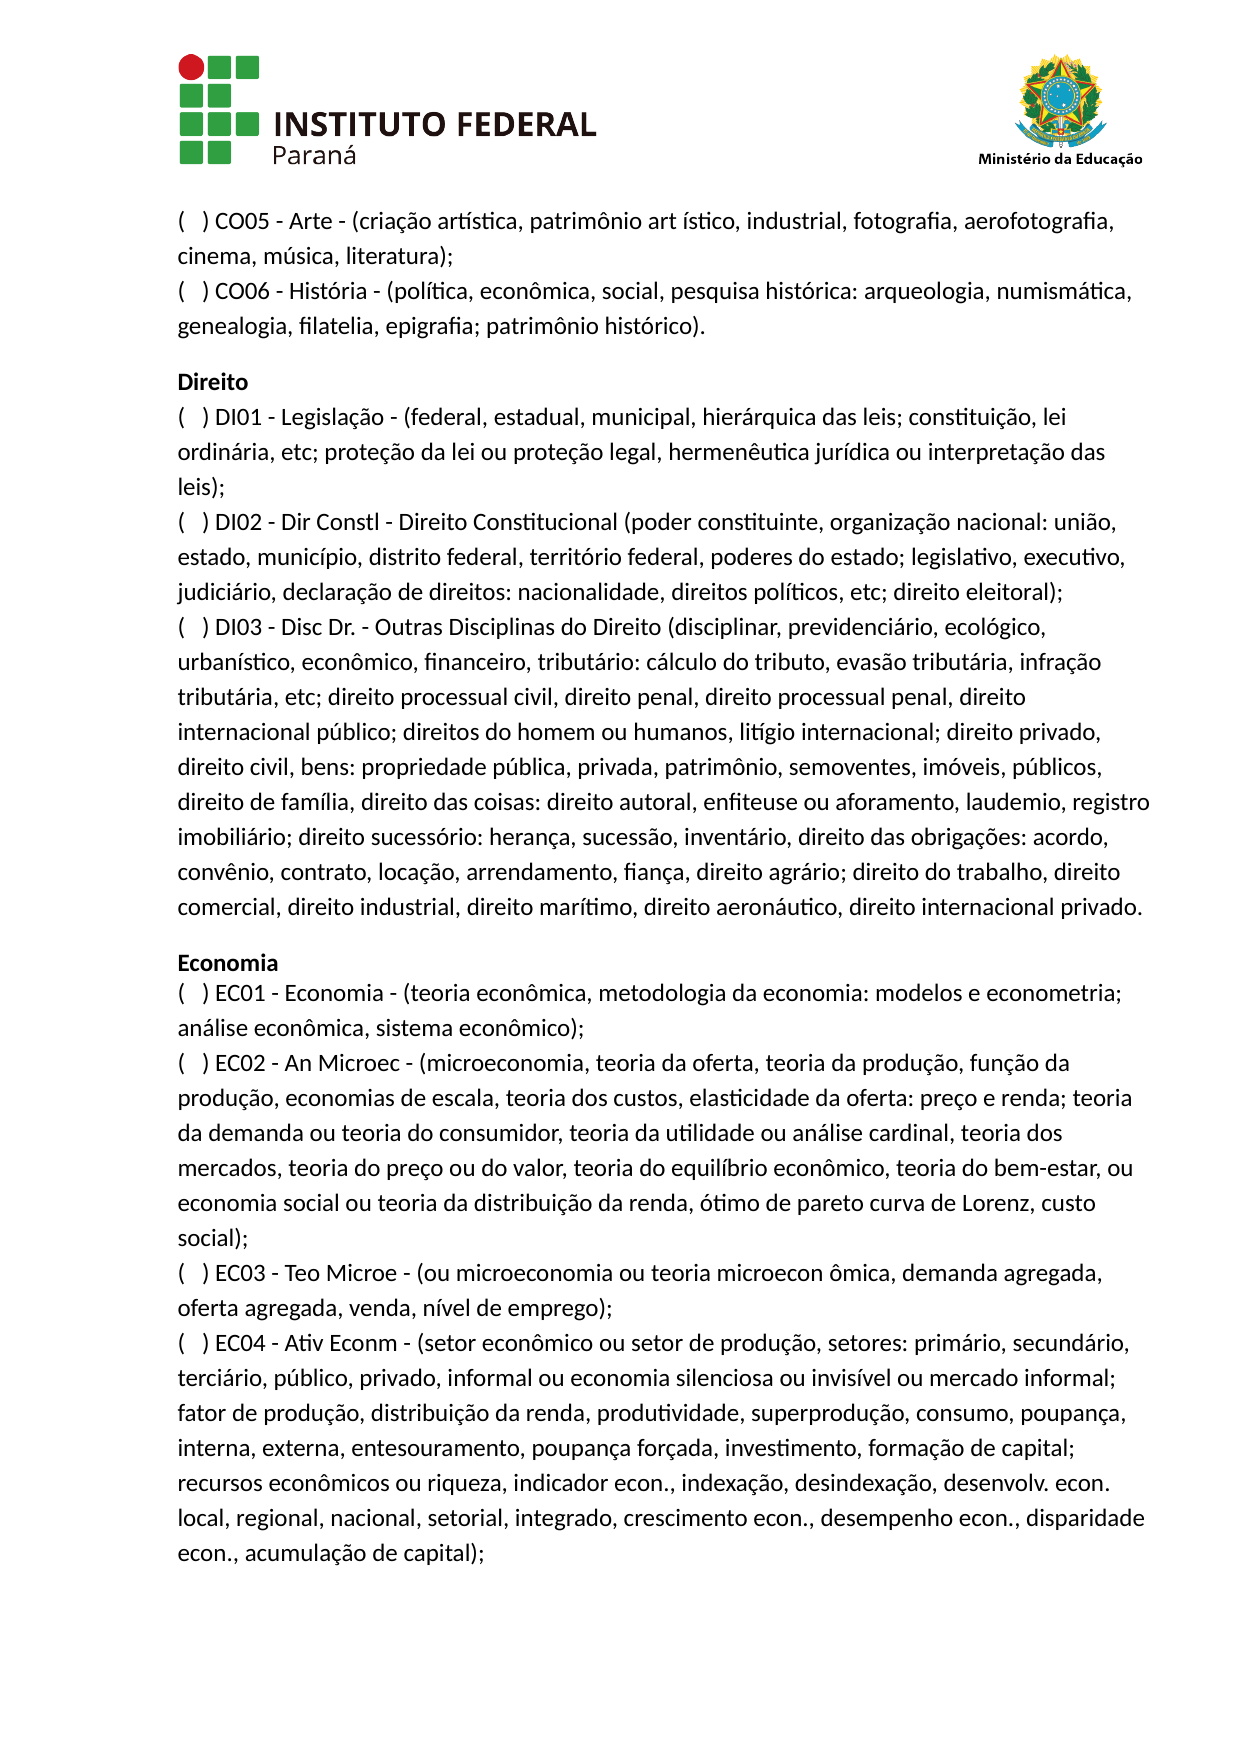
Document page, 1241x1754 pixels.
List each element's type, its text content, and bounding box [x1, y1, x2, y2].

text ( ) CO05 - Arte - (criação artística, patrimônio art ístico, industrial, fotografia, aerofotografia, cinema, música, literatura); [177, 205, 1152, 271]
text ( ) EC03 - Teo Microe - (ou microeconomia ou teoria microecon ômica, demanda agregada, oferta agregada, venda, nível de emprego); [177, 1257, 1152, 1323]
text Economia [177, 947, 1152, 977]
text ( ) DI03 - Disc Dr. - Outras Disciplinas do Direito (disciplinar, previdenciário, ecológico, urbanístico, econômico, financeiro, tributário: cálculo do tributo, evasão tributária, infração tributária, etc; direito processual civil, direito penal, direito processual penal, direito internacional público; direitos do homem ou humanos, litígio internacional; direito privado, direito civil, bens: propriedade pública, privada, patrimônio, semoventes, imóveis, públicos, direito de família, direito das coisas: direito autoral, enfiteuse ou aforamento, laudemio, registro imobiliário; direito sucessório: herança, sucessão, inventário, direito das obrigações: acordo, convênio, contrato, locação, arrendamento, fiança, direito agrário; direito do trabalho, direito comercial, direito industrial, direito marítimo, direito aeronáutico, direito internacional privado. [177, 611, 1152, 921]
picture [178, 54, 1143, 168]
text ( ) CO06 - História - (política, econômica, social, pesquisa histórica: arqueologia, numismática, genealogia, filatelia, epigrafia; patrimônio histórico). [177, 275, 1152, 341]
text ( ) DI01 - Legislação - (federal, estadual, municipal, hierárquica das leis; constituição, lei ordinária, etc; proteção da lei ou proteção legal, hermenêutica jurídica ou interpretação das leis); [177, 401, 1152, 501]
text ( ) EC04 - Ativ Econm - (setor econômico ou setor de produção, setores: primário, secundário, terciário, público, privado, informal ou economia silenciosa ou invisível ou mercado informal; fator de produção, distribuição da renda, produtividade, superprodução, consumo, poupança, interna, externa, entesouramento, poupança forçada, investimento, formação de capital; recursos econômicos ou riqueza, indicador econ., indexação, desindexação, desenvolv. econ. local, regional, nacional, setorial, integrado, crescimento econ., desempenho econ., disparidade econ., acumulação de capital); [177, 1327, 1152, 1568]
text ( ) EC01 - Economia - (teoria econômica, metodologia da economia: modelos e econometria; análise econômica, sistema econômico); [177, 977, 1152, 1043]
text Direito [177, 366, 1152, 396]
text ( ) EC02 - An Microec - (microeconomia, teoria da oferta, teoria da produção, função da produção, economias de escala, teoria dos custos, elasticidade da oferta: preço e renda; teoria da demanda ou teoria do consumidor, teoria da utilidade ou análise cardinal, teoria dos mercados, teoria do preço ou do valor, teoria do equilíbrio econômico, teoria do bem-estar, ou economia social ou teoria da distribuição da renda, ótimo de pareto curva de Lorenz, custo social); [177, 1047, 1152, 1253]
text ( ) DI02 - Dir Constl - Direito Constitucional (poder constituinte, organização nacional: união, estado, município, distrito federal, território federal, poderes do estado; legislativo, executivo, judiciário, declaração de direitos: nacionalidade, direitos políticos, etc; direito eleitoral); [177, 506, 1152, 606]
